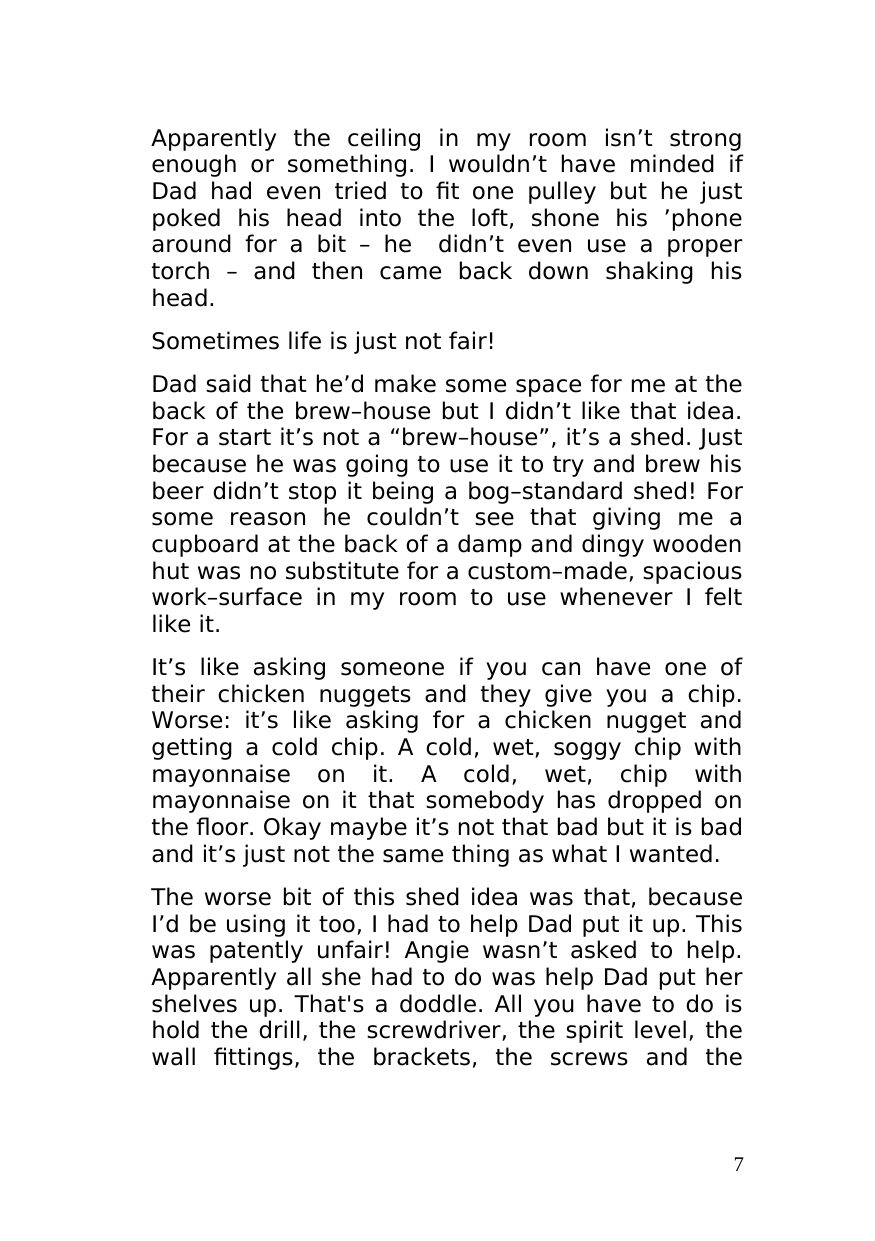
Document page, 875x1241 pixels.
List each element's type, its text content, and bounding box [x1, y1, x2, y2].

subtitle Dad said that he’d make some space for me at the back of the brew–house but I didn’t like that idea. For a start it’s not a “brew–house”, it’s a shed. Just because he was going to use it to try and brew his beer didn’t stop it being a bog–standard shed! For some reason he couldn’t see that giving me a cupboard at the back of a damp and dingy wooden hut was no substitute for a custom–made, spacious work–surface in my room to use whenever I felt like it. [151, 371, 743, 638]
subtitle The worse bit of this shed idea was that, because I’d be using it too, I had to help Dad put it up. This was patently unfair! Angie wasn’t asked to help. Apparently all she had to do was help Dad put her shelves up. That's a doddle. All you have to do is hold the drill, the screwdriver, the spirit level, the wall fittings, the brackets, the screws and the [151, 884, 743, 1071]
subtitle It’s like asking someone if you can have one of their chicken nuggets and they give you a chip. Worse: it’s like asking for a chicken nugget and getting a cold chip. A cold, wet, soggy chip with mayonnaise on it. A cold, wet, chip with mayonnaise on it that somebody has dropped on the floor. Okay maybe it’s not that bad but it is bad and it’s just not the same thing as what I wanted. [151, 654, 743, 868]
subtitle Apparently the ceiling in my room isn’t strong enough or something. I wouldn’t have minded if Dad had even tried to fit one pulley but he just poked his head into the loft, shone his ’phone around for a bit – he didn’t even use a proper torch – and then came back down shaking his head. [151, 125, 743, 311]
subtitle Sometimes life is just not fair! [151, 328, 743, 354]
